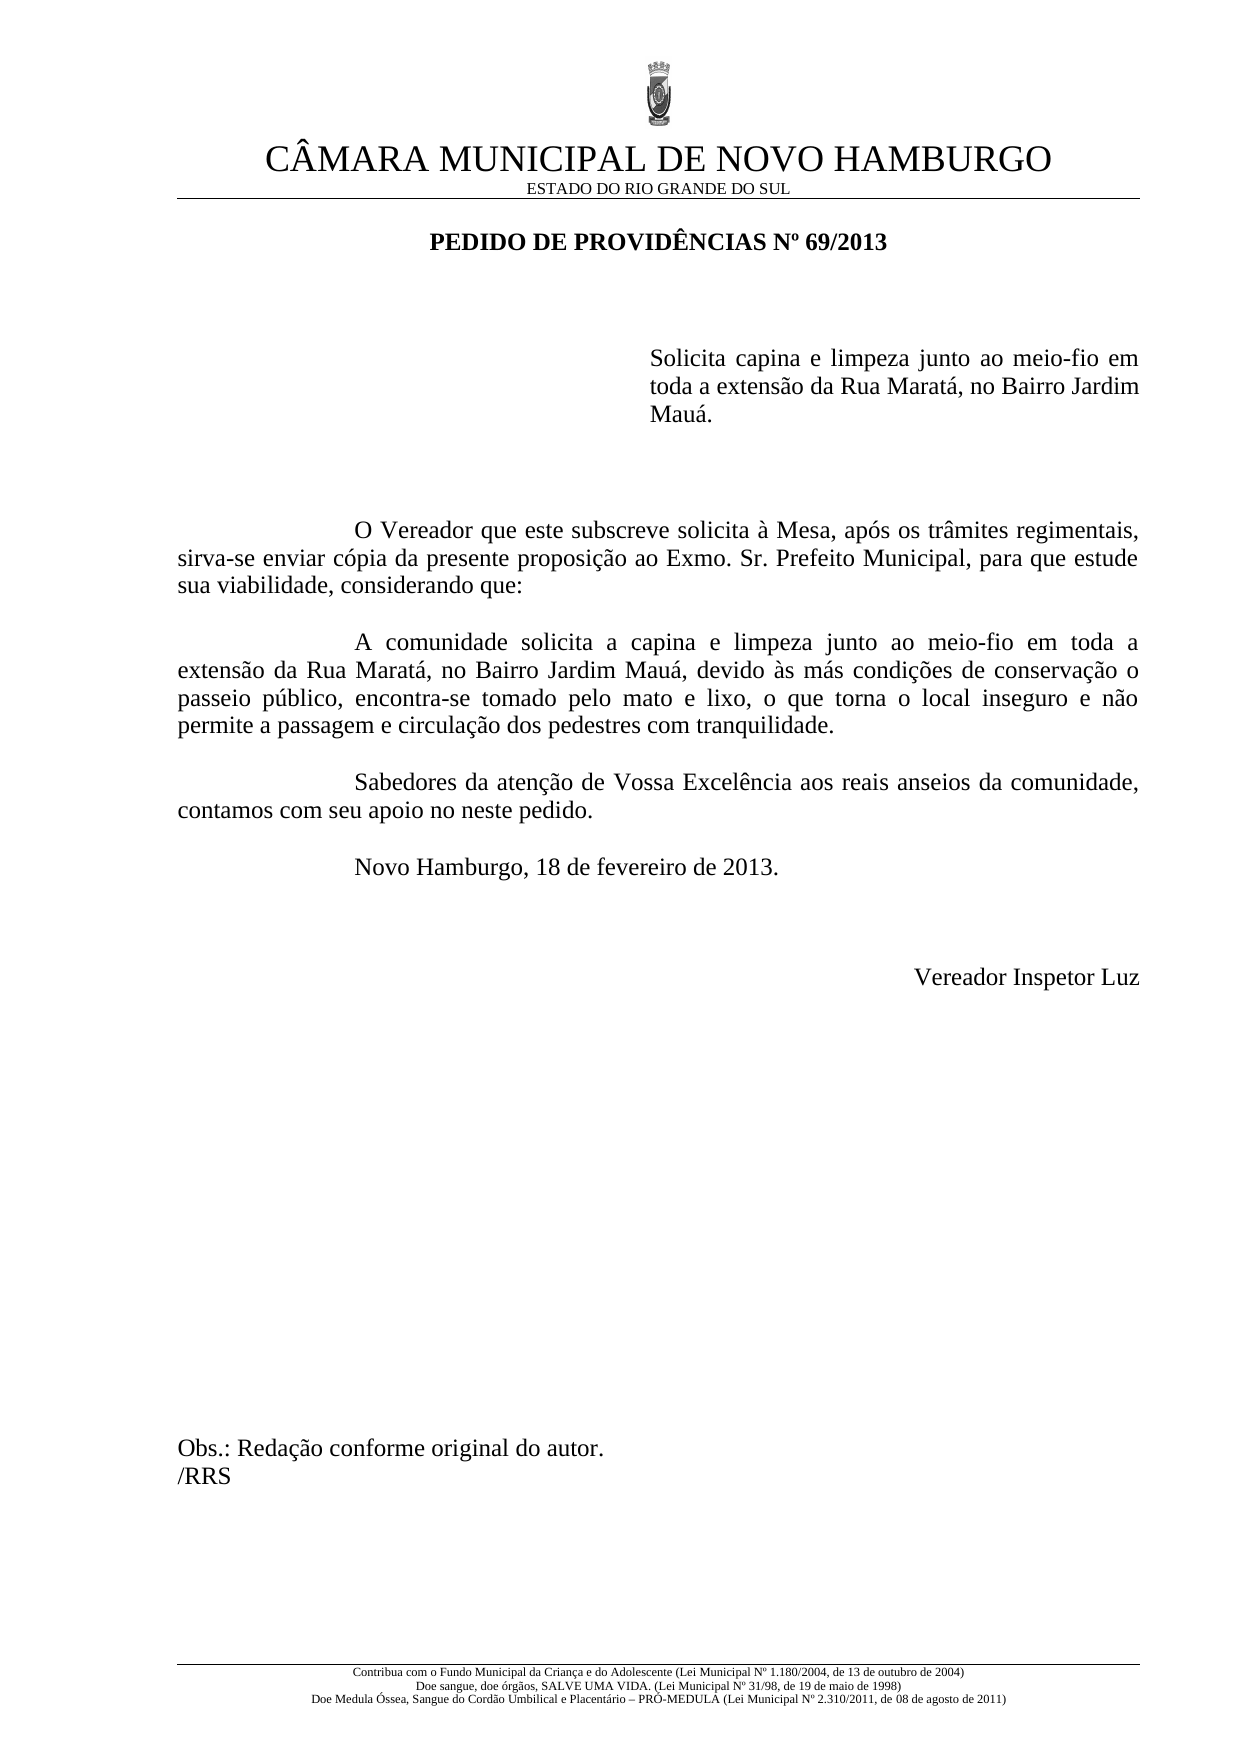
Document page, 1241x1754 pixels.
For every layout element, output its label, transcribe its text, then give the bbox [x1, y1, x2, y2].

text A comunidade solicita a capina e limpeza junto ao meio-fio em toda a extensão da Rua Maratá, no Bairro Jardim Mauá, devido às más condições de conservação o passeio público, encontra-se tomado pelo mato e lixo, o que torna o local inseguro e não permite a passagem e circulação dos pedestres com tranquilidade. [177, 628, 1140, 739]
text PEDIDO DE PROVIDÊNCIAS Nº 69/2013 [177, 228, 1140, 256]
text /RRS [177, 1462, 1140, 1490]
text Vereador Inspetor Luz [768, 963, 1140, 991]
text Solicita capina e limpeza junto ao meio-fio em toda a extensão da Rua Maratá, no Bairro Jardim Mauá. [649, 344, 1140, 428]
text Novo Hamburgo, 18 de fevereiro de 2013. [177, 853, 1140, 881]
text Obs.: Redação conforme original do autor. [177, 1434, 1140, 1462]
text O Vereador que este subscreve solicita à Mesa, após os trâmites regimentais, sirva-se enviar cópia da presente proposição ao Exmo. Sr. Prefeito Municipal, para que estude sua viabilidade, considerando que: [177, 516, 1140, 599]
text Sabedores da atenção de Vossa Excelência aos reais anseios da comunidade, contamos com seu apoio no neste pedido. [177, 768, 1140, 824]
